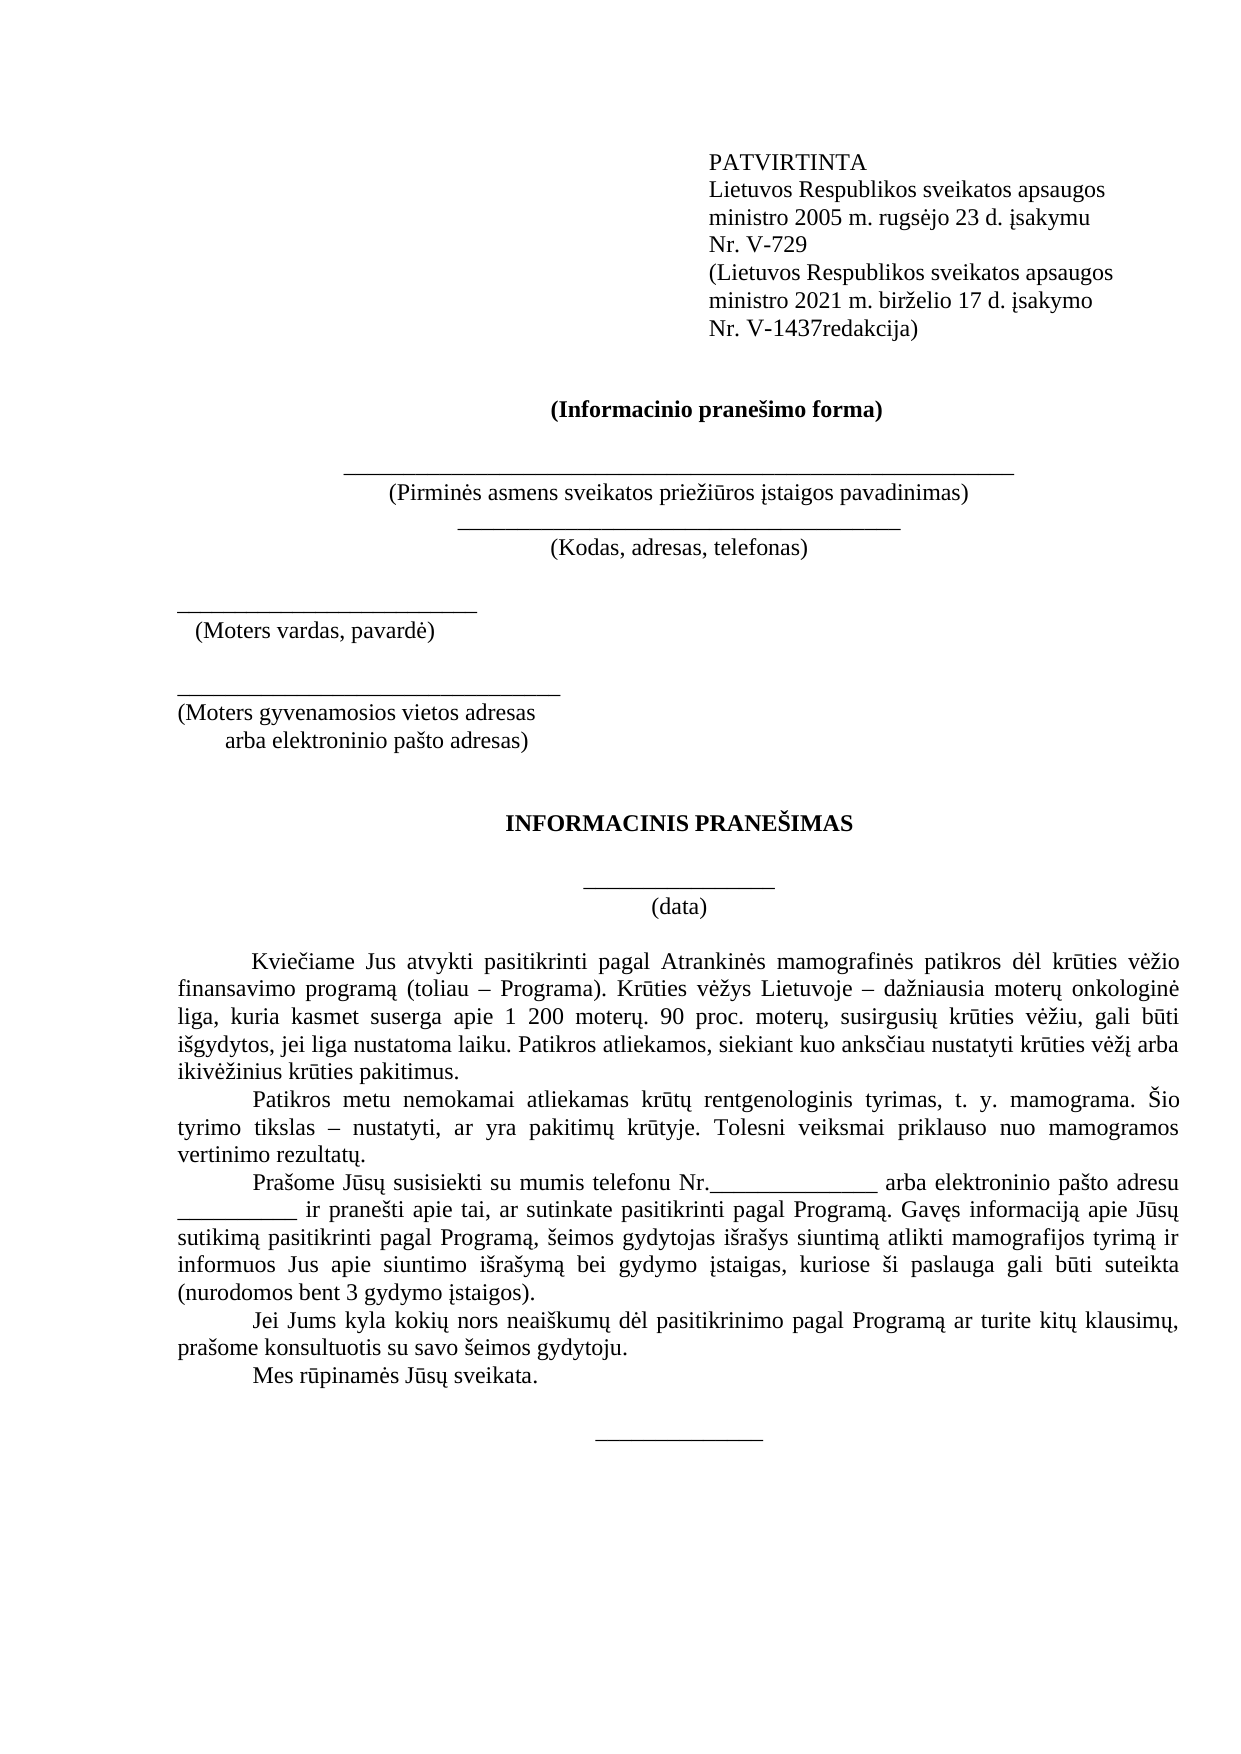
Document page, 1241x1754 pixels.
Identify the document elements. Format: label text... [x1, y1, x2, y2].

text ______________ [177, 1416, 1181, 1444]
text arba elektroninio pašto adresas) [177, 726, 1181, 754]
text (Kodas, adresas, telefonas) [177, 533, 1181, 560]
text (Moters vardas, pavardė) [177, 616, 1181, 643]
text Kviečiame Jus atvykti pasitikrinti pagal Atrankinės mamografinės patikros dėl krūties vėžio finansavimo programą (toliau – Programa). Krūties vėžys Lietuvoje – dažniausia moterų onkologinė liga, kuria kasmet suserga apie 1 200 moterų. 90 proc. moterų, susirgusių krūties vėžiu, gali būti išgydytos, jei liga nustatoma laiku. Patikros atliekamos, siekiant kuo anksčiau nustatyti krūties vėžį arba ikivėžinius krūties pakitimus. [177, 947, 1181, 1085]
text ministro 2005 m. rugsėjo 23 d. įsakymu [709, 203, 1181, 231]
text PATVIRTINTA [709, 148, 1181, 175]
text _____________________________________ [177, 505, 1181, 533]
text INFORMACINIS PRANEŠIMAS [177, 809, 1181, 836]
text ________________ [177, 864, 1181, 892]
text Mes rūpinamės Jūsų sveikata. [177, 1361, 1181, 1388]
text (Lietuvos Respublikos sveikatos apsaugos [709, 258, 1181, 286]
text ________________________________ [177, 671, 1181, 698]
text Lietuvos Respublikos sveikatos apsaugos [709, 175, 1181, 203]
text Prašome Jūsų susisiekti su mumis telefonu Nr.______________ arba elektroninio pašto adresu __________ ir pranešti apie tai, ar sutinkate pasitikrinti pagal Programą. Gavęs informaciją apie Jūsų sutikimą pasitikrinti pagal Programą, šeimos gydytojas išrašys siuntimą atlikti mamografijos tyrimą ir informuos Jus apie siuntimo išrašymą bei gydymo įstaigas, kuriose ši paslauga gali būti suteikta (nurodomos bent 3 gydymo įstaigos). [177, 1168, 1181, 1306]
text Patikros metu nemokamai atliekamas krūtų rentgenologinis tyrimas, t. y. mamograma. Šio tyrimo tikslas – nustatyti, ar yra pakitimų krūtyje. Tolesni veiksmai priklauso nuo mamogramos vertinimo rezultatų. [177, 1085, 1181, 1168]
text Jei Jums kyla kokių nors neaiškumų dėl pasitikrinimo pagal Programą ar turite kitų klausimų, prašome konsultuotis su savo šeimos gydytoju. [177, 1306, 1181, 1361]
text Nr. V-729 [709, 231, 1181, 258]
text ________________________________________________________ [177, 450, 1181, 478]
text (Moters gyvenamosios vietos adresas [177, 698, 1181, 726]
text ministro 2021 m. birželio 17 d. įsakymo [709, 286, 1181, 313]
text Nr. V-1437redakcija) [709, 313, 1181, 342]
text (data) [177, 892, 1181, 919]
text (Pirminės asmens sveikatos priežiūros įstaigos pavadinimas) [177, 478, 1181, 505]
text (Informacinio pranešimo forma) [177, 395, 1181, 422]
